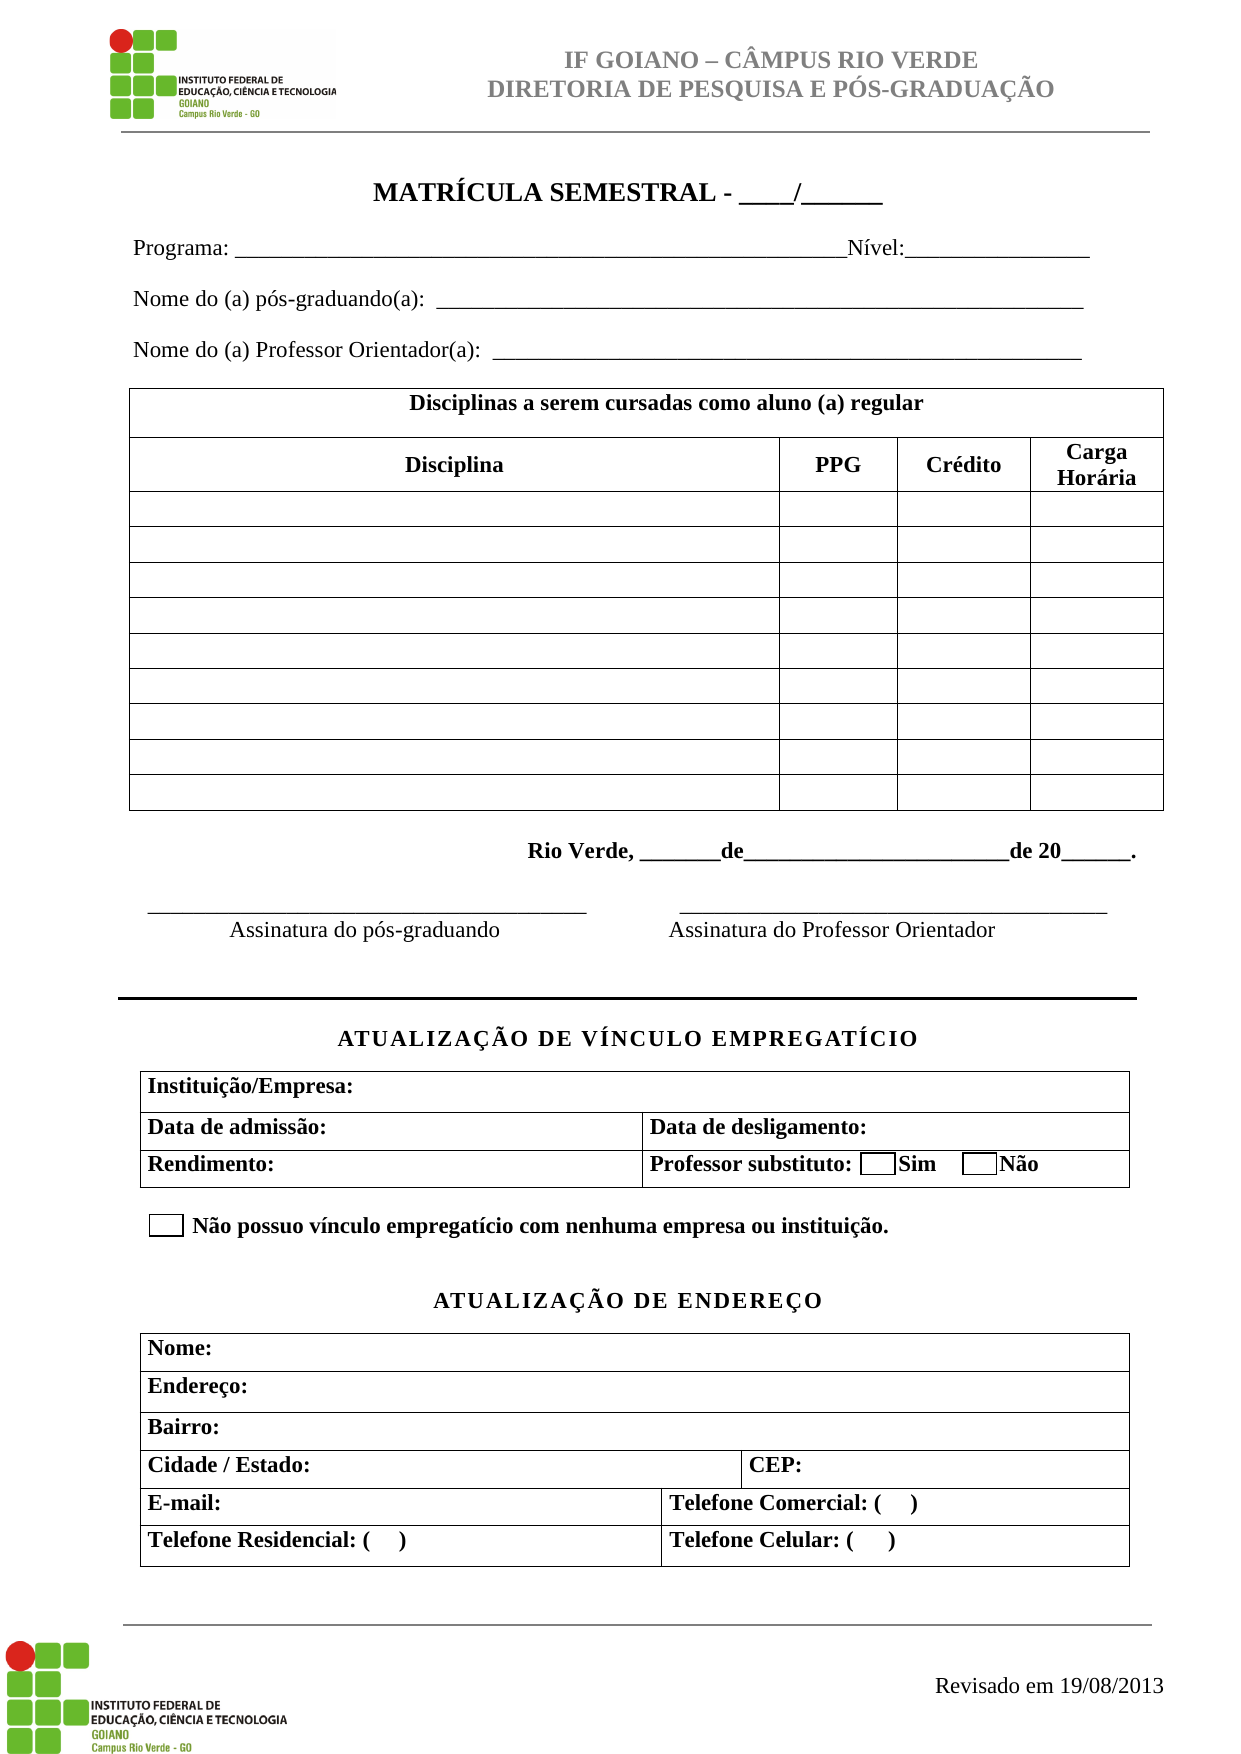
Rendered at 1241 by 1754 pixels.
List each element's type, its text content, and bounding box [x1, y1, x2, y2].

table_cell [130, 740, 779, 774]
text Não possuo vínculo empregatício com nenhuma empresa ou instituição. [133, 1212, 1137, 1239]
text ______________________________________ _____________________________________ [148, 889, 1137, 916]
table_cell Crédito [898, 438, 1030, 491]
table_cell [1031, 527, 1163, 562]
table_cell Data de admissão: [141, 1113, 642, 1149]
text Programa: _____________________________________________________Nível:________________ [118, 234, 1137, 260]
table_cell [130, 775, 779, 809]
text Nome do (a) Professor Orientador(a): ___________________________________________________ [133, 337, 1108, 363]
table_cell [898, 669, 1030, 703]
table_cell Telefone Residencial: ( ) [141, 1526, 661, 1566]
text Assinatura do pós-graduando Assinatura do Professor Orientador [148, 916, 1137, 942]
table_cell [898, 704, 1030, 739]
table_cell [780, 527, 897, 562]
table_cell Bairro: [141, 1413, 1129, 1450]
table_cell E-mail: [141, 1489, 661, 1525]
table_cell [898, 775, 1030, 809]
text Rio Verde, _______de_______________________de 20______. [148, 837, 1137, 863]
table_header Disciplinas a serem cursadas como aluno (a) regular [130, 389, 1163, 437]
table_cell Telefone Celular: ( ) [662, 1526, 1129, 1566]
table_cell [780, 492, 897, 526]
text MATRÍCULA SEMESTRAL - ___­­_/______ [148, 176, 1108, 207]
table_cell [898, 598, 1030, 632]
table_cell Endereço: [141, 1372, 1129, 1412]
table_cell [898, 740, 1030, 774]
table_cell Carga Horária [1031, 438, 1163, 491]
table_cell [780, 598, 897, 632]
table_cell [130, 704, 779, 739]
table_cell [130, 492, 779, 526]
table_cell [898, 563, 1030, 597]
subtitle ATUALIZAÇÃO DE VÍNCULO EMPREGATÍCIO [118, 1025, 1137, 1052]
table_header Nome: [141, 1334, 1129, 1371]
table_cell Rendimento: [141, 1151, 642, 1187]
table_cell [780, 775, 897, 809]
table_cell [1031, 704, 1163, 739]
table_cell [130, 563, 779, 597]
table_cell [1031, 740, 1163, 774]
table_cell Cidade / Estado: [141, 1451, 741, 1487]
table_cell [1031, 492, 1163, 526]
table_header Instituição/Empresa: [141, 1072, 1129, 1112]
table_cell [780, 563, 897, 597]
table_cell [780, 634, 897, 668]
table_cell Data de desligamento: [643, 1113, 1129, 1149]
subtitle ATUALIZAÇÃO DE ENDEREÇO [118, 1288, 1137, 1314]
table_cell [1031, 669, 1163, 703]
table_cell Telefone Comercial: ( ) [662, 1489, 1129, 1525]
table_cell [130, 598, 779, 632]
table_cell [780, 740, 897, 774]
table_cell [1031, 775, 1163, 809]
table_cell [780, 704, 897, 739]
table_cell [1031, 563, 1163, 597]
table_cell [130, 527, 779, 562]
table_cell [1031, 634, 1163, 668]
table_cell [130, 634, 779, 668]
table_cell [1031, 598, 1163, 632]
table_cell Professor substituto: Sim Não [643, 1151, 1129, 1187]
table_cell CEP: [742, 1451, 1129, 1487]
table_cell [898, 634, 1030, 668]
table_cell [130, 669, 779, 703]
table_cell [898, 527, 1030, 562]
table_cell PPG [780, 438, 897, 491]
table_cell Disciplina [130, 438, 779, 491]
table_cell [898, 492, 1030, 526]
table_cell [780, 669, 897, 703]
text Nome do (a) pós-graduando(a): ________________________________________________________ [133, 285, 1108, 312]
